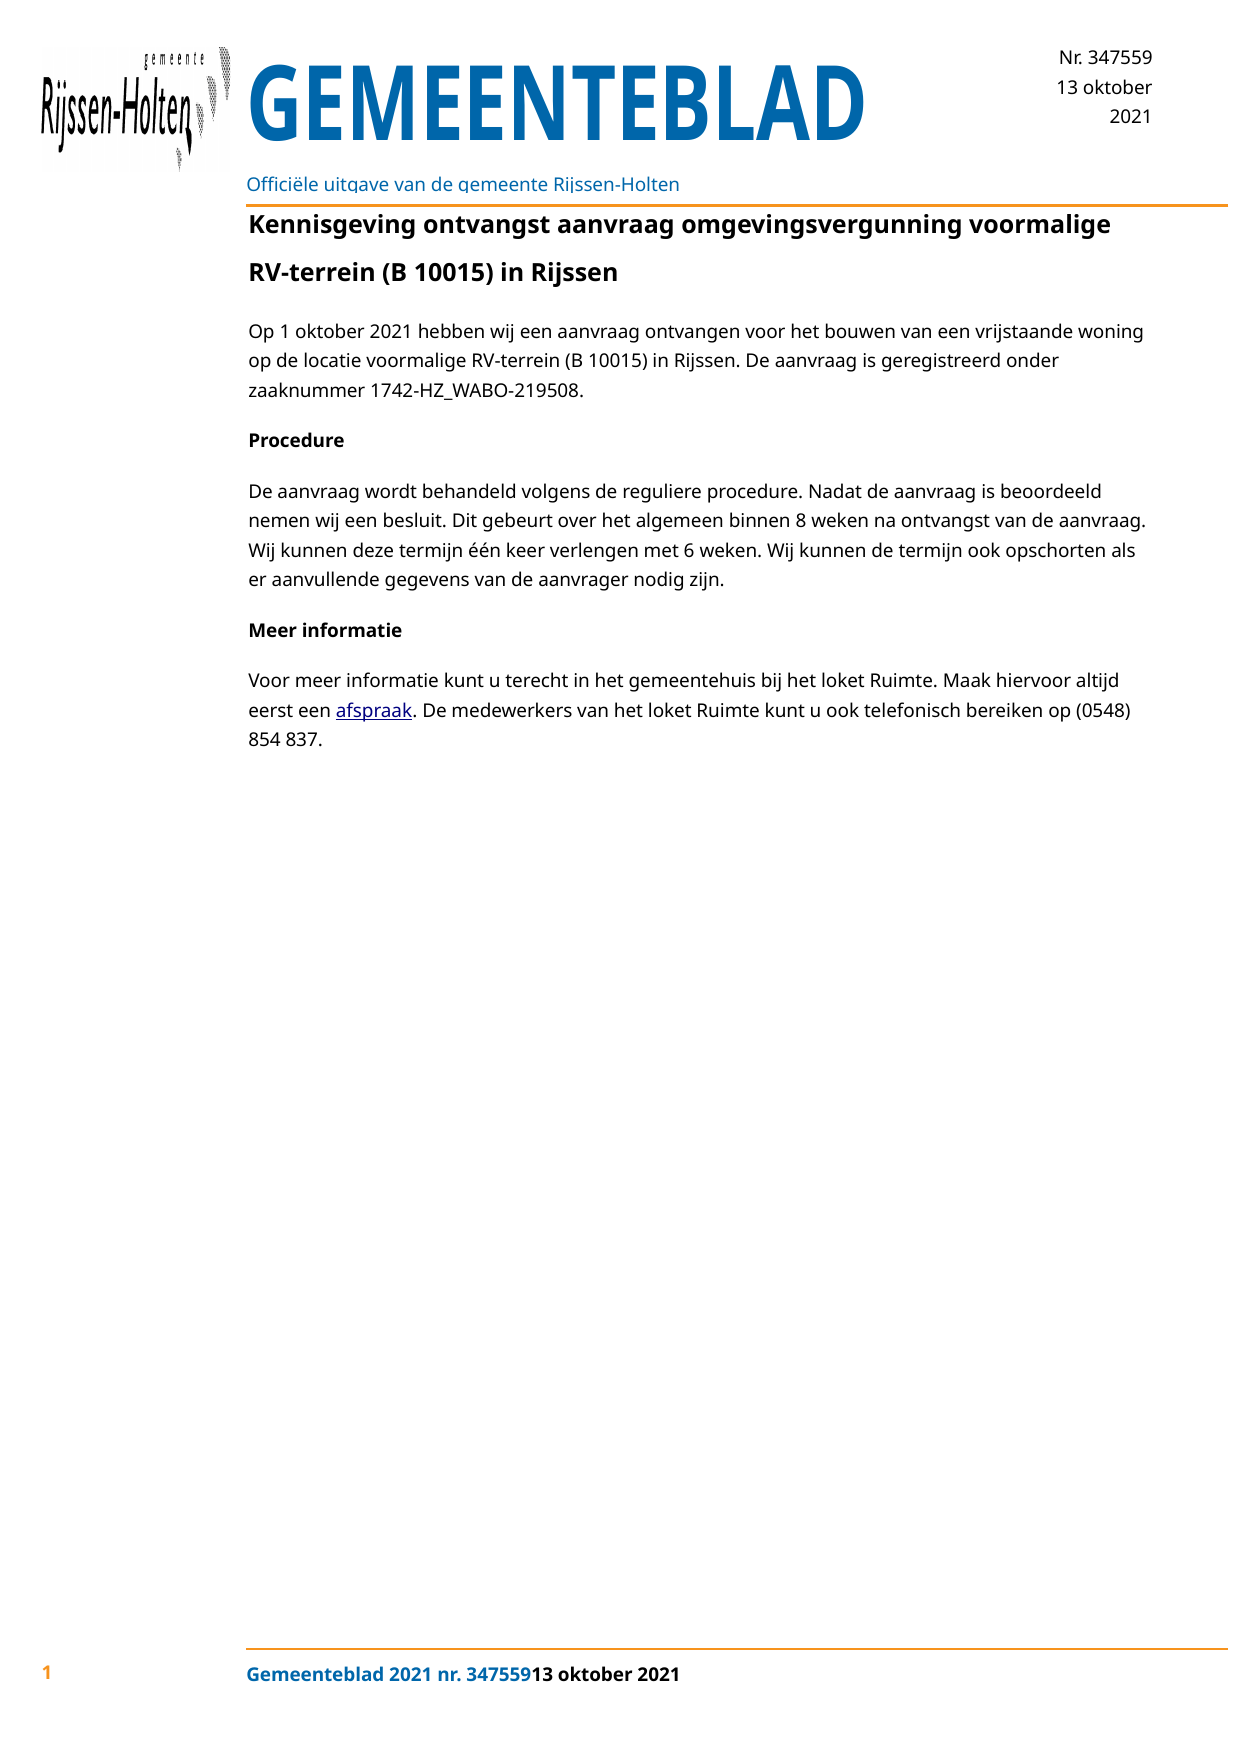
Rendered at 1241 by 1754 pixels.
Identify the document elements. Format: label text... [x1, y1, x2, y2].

text Procedure [248, 427, 1152, 453]
text Kennisgeving ontvangst aanvraag omgevingsvergunning voormalige RV-terrein (B 10015) in Rijssen [248, 207, 1152, 288]
text Op 1 oktober 2021 hebben wij een aanvraag ontvangen voor het bouwen van een vrijstaande woning op de locatie voormalige RV-terrein (B 10015) in Rijssen. De aanvraag is geregistreerd onder zaaknummer 1742-HZ_WABO-219508. [248, 318, 1152, 403]
text Voor meer informatie kunt u terecht in het gemeentehuis bij het loket Ruimte. Maak hiervoor altijd eerst een afspraak. De medewerkers van het loket Ruimte kunt u ook telefonisch bereiken op (0548) 854 837. [248, 667, 1152, 752]
picture [41, 47, 231, 172]
text De aanvraag wordt behandeld volgens de reguliere procedure. Nadat de aanvraag is beoordeeld nemen wij een besluit. Dit gebeurt over het algemeen binnen 8 weken na ontvangst van de aanvraag. Wij kunnen deze termijn één keer verlengen met 6 weken. Wij kunnen de termijn ook opschorten als er aanvullende gegevens van de aanvrager nodig zijn. [248, 478, 1152, 592]
text Meer informatie [248, 617, 1152, 643]
